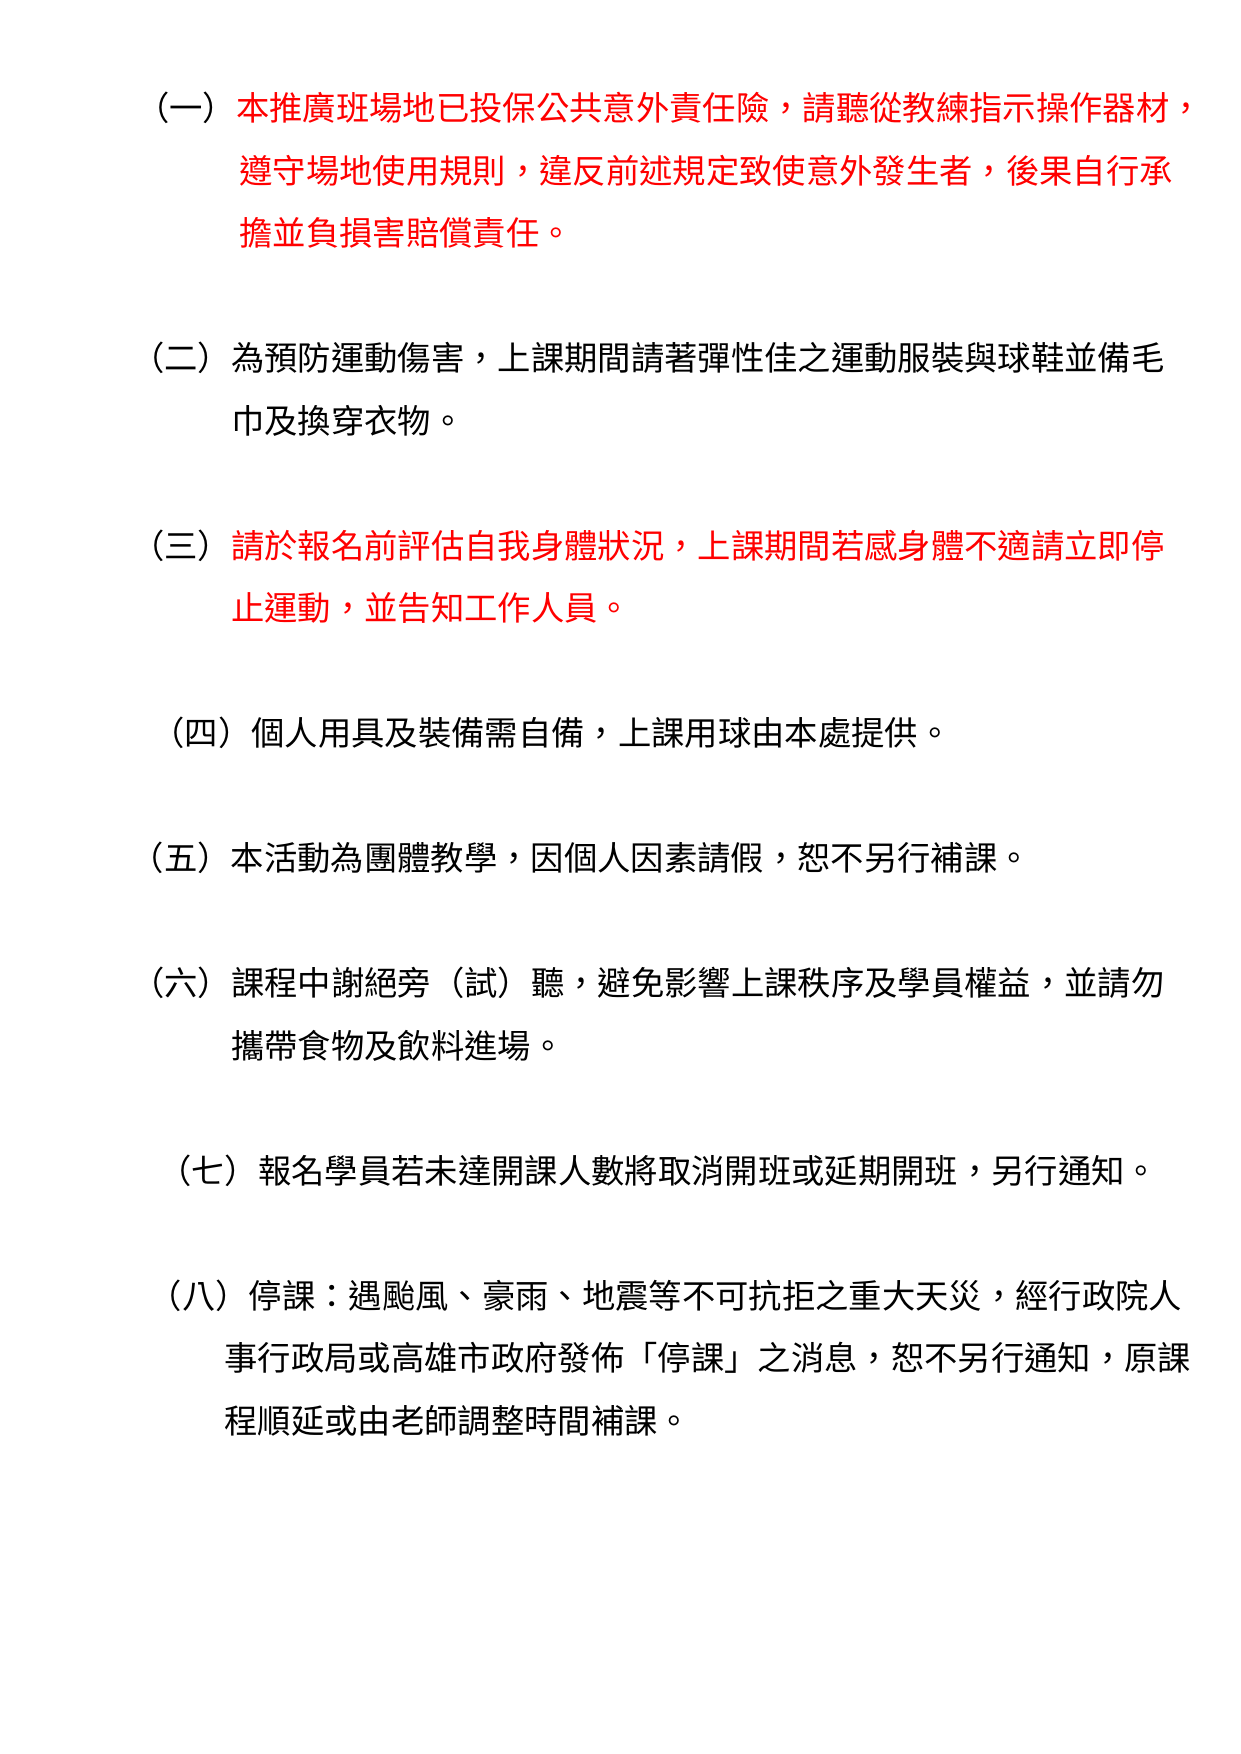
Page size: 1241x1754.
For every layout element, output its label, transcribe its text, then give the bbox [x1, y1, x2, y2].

text （五）本活動為團體教學，因個人因素請假，恕不另行補課。 [47, 814, 1193, 877]
text （七）報名學員若未達開課人數將取消開班或延期開班，另行通知。 [18, 1127, 1193, 1189]
text （四）個人用具及裝備需自備，上課用球由本處提供。 [51, 689, 1193, 752]
text （八）停課：遇颱風、豪雨、地震等不可抗拒之重大天災，經行政院人事行政局或高雄市政府發佈「停課」之消息，恕不另行通知，原課程順延或由老師調整時間補課。 [28, 1252, 1193, 1439]
text （二）為預防運動傷害，上課期間請著彈性佳之運動服裝與球鞋並備毛巾及換穿衣物。 [131, 314, 1193, 439]
text （六）課程中謝絕旁（試）聽，避免影響上課秩序及學員權益，並請勿攜帶食物及飲料進場。 [131, 939, 1193, 1064]
text （一）本推廣班場地已投保公共意外責任險，請聽從教練指示操作器材，遵守場地使用規則，違反前述規定致使意外發生者，後果自行承擔並負損害賠償責任。 [136, 64, 1193, 252]
text （三）請於報名前評估自我身體狀況，上課期間若感身體不適請立即停止運動，並告知工作人員。 [131, 502, 1193, 627]
